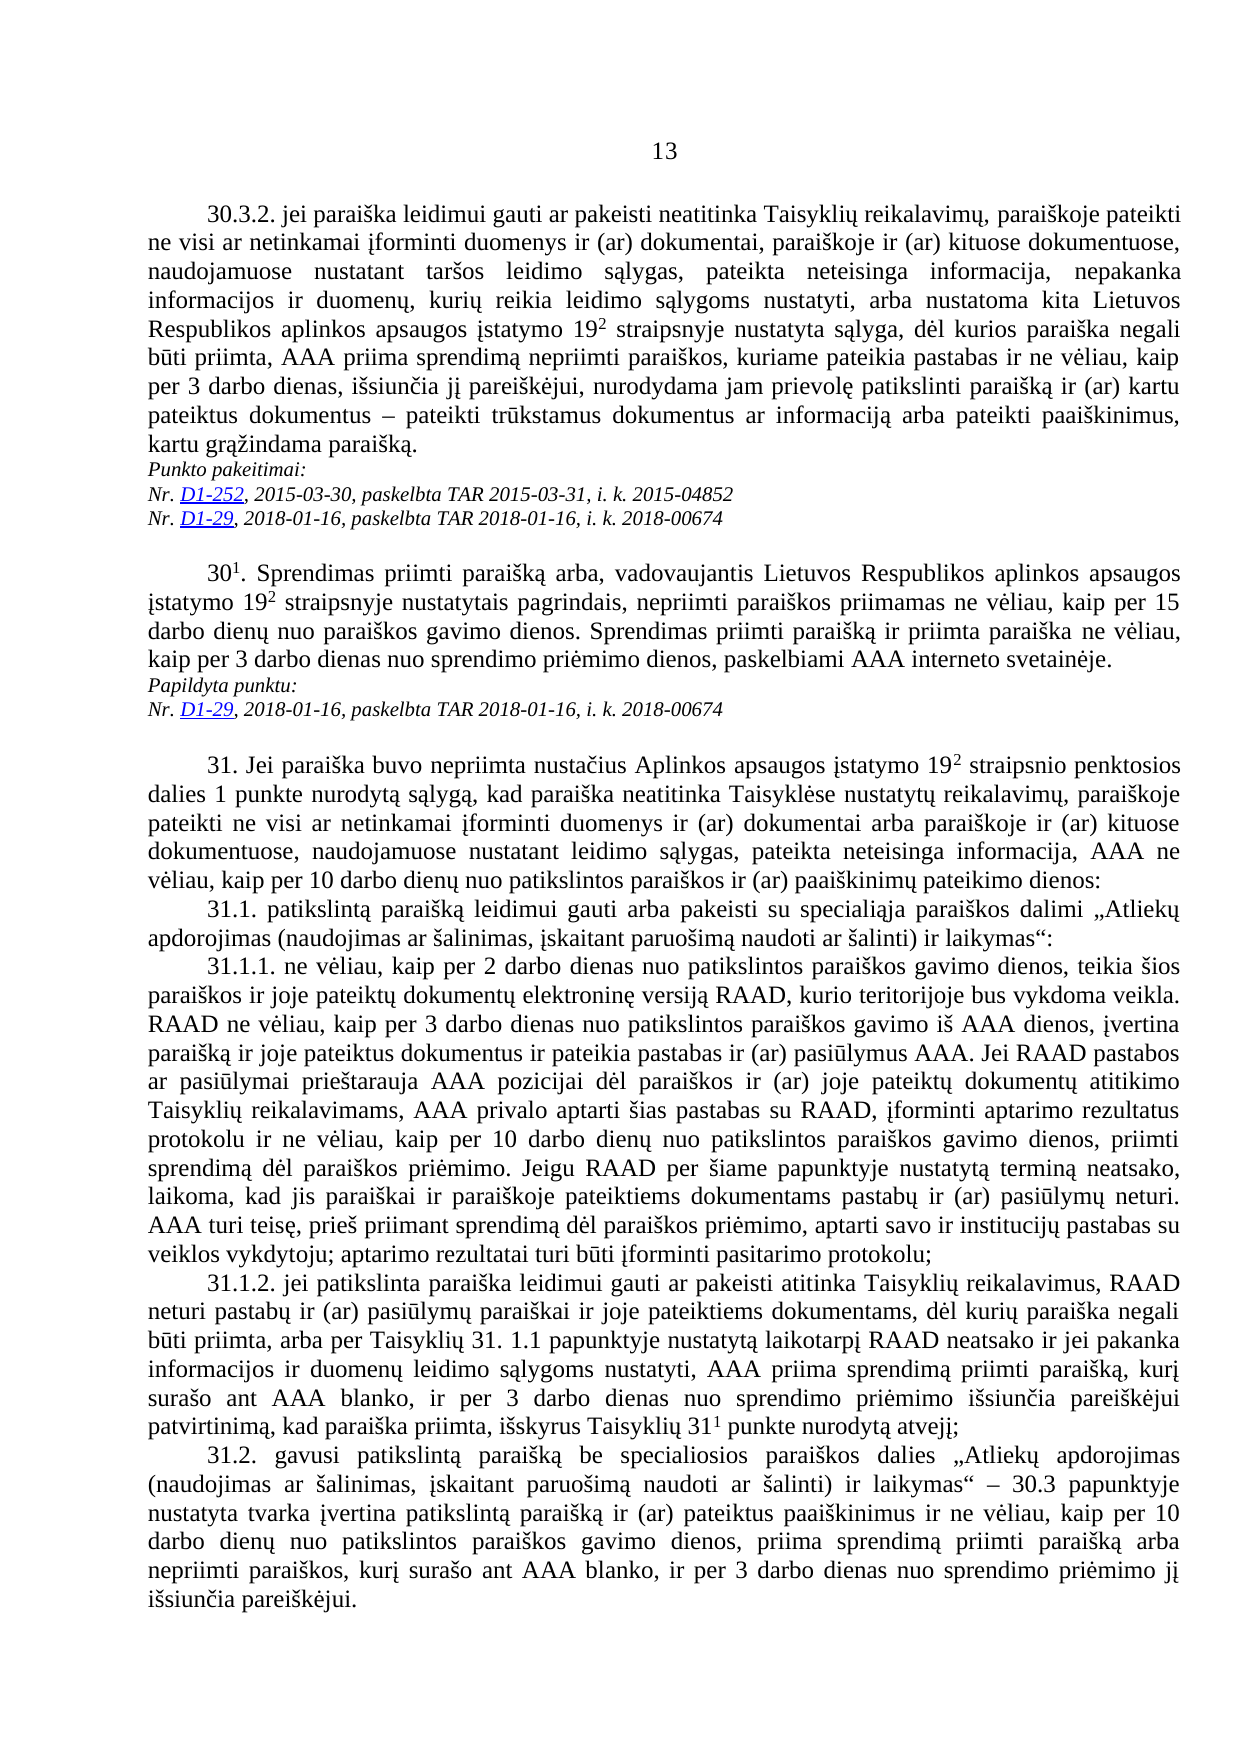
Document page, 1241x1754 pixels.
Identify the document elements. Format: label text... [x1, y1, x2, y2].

text Papildyta punktu: [148, 673, 1181, 697]
text 31. Jei paraiška buvo nepriimta nustačius Aplinkos apsaugos įstatymo 192 straipsnio penktosios dalies 1 punkte nurodytą sąlygą, kad paraiška neatitinka Taisyklėse nustatytų reikalavimų, paraiškoje pateikti ne visi ar netinkamai įforminti duomenys ir (ar) dokumentai arba paraiškoje ir (ar) kituose dokumentuose, naudojamuose nustatant leidimo sąlygas, pateikta neteisinga informacija, AAA ne vėliau, kaip per 10 darbo dienų nuo patikslintos paraiškos ir (ar) paaiškinimų pateikimo dienos: [148, 750, 1181, 894]
text Nr. D1-252, 2015-03-30, paskelbta TAR 2015-03-31, i. k. 2015-04852 [148, 481, 1181, 506]
text Nr. D1-29, 2018-01-16, paskelbta TAR 2018-01-16, i. k. 2018-00674 [148, 697, 1181, 721]
text 31.1.2. jei patikslinta paraiška leidimui gauti ar pakeisti atitinka Taisyklių reikalavimus, RAAD neturi pastabų ir (ar) pasiūlymų paraiškai ir joje pateiktiems dokumentams, dėl kurių paraiška negali būti priimta, arba per Taisyklių 31. 1.1 papunktyje nustatytą laikotarpį RAAD neatsako ir jei pakanka informacijos ir duomenų leidimo sąlygoms nustatyti, AAA priima sprendimą priimti paraišką, kurį surašo ant AAA blanko, ir per 3 darbo dienas nuo sprendimo priėmimo išsiunčia pareiškėjui patvirtinimą, kad paraiška priimta, išskyrus Taisyklių 311 punkte nurodytą atvejį; [148, 1268, 1181, 1440]
text 301. Sprendimas priimti paraišką arba, vadovaujantis Lietuvos Respublikos aplinkos apsaugos įstatymo 192 straipsnyje nustatytais pagrindais, nepriimti paraiškos priimamas ne vėliau, kaip per 15 darbo dienų nuo paraiškos gavimo dienos. Sprendimas priimti paraišką ir priimta paraiška ne vėliau, kaip per 3 darbo dienas nuo sprendimo priėmimo dienos, paskelbiami AAA interneto svetainėje. [148, 558, 1181, 673]
text 31.2. gavusi patikslintą paraišką be specialiosios paraiškos dalies „Atliekų apdorojimas (naudojimas ar šalinimas, įskaitant paruošimą naudoti ar šalinti) ir laikymas“ – 30.3 papunktyje nustatyta tvarka įvertina patikslintą paraišką ir (ar) pateiktus paaiškinimus ir ne vėliau, kaip per 10 darbo dienų nuo patikslintos paraiškos gavimo dienos, priima sprendimą priimti paraišką arba nepriimti paraiškos, kurį surašo ant AAA blanko, ir per 3 darbo dienas nuo sprendimo priėmimo jį išsiunčia pareiškėjui. [148, 1440, 1181, 1613]
text 31.1.1. ne vėliau, kaip per 2 darbo dienas nuo patikslintos paraiškos gavimo dienos, teikia šios paraiškos ir joje pateiktų dokumentų elektroninę versiją RAAD, kurio teritorijoje bus vykdoma veikla. RAAD ne vėliau, kaip per 3 darbo dienas nuo patikslintos paraiškos gavimo iš AAA dienos, įvertina paraišką ir joje pateiktus dokumentus ir pateikia pastabas ir (ar) pasiūlymus AAA. Jei RAAD pastabos ar pasiūlymai prieštarauja AAA pozicijai dėl paraiškos ir (ar) joje pateiktų dokumentų atitikimo Taisyklių reikalavimams, AAA privalo aptarti šias pastabas su RAAD, įforminti aptarimo rezultatus protokolu ir ne vėliau, kaip per 10 darbo dienų nuo patikslintos paraiškos gavimo dienos, priimti sprendimą dėl paraiškos priėmimo. Jeigu RAAD per šiame papunktyje nustatytą terminą neatsako, laikoma, kad jis paraiškai ir paraiškoje pateiktiems dokumentams pastabų ir (ar) pasiūlymų neturi. AAA turi teisę, prieš priimant sprendimą dėl paraiškos priėmimo, aptarti savo ir institucijų pastabas su veiklos vykdytoju; aptarimo rezultatai turi būti įforminti pasitarimo protokolu; [148, 951, 1181, 1268]
text 30.3.2. jei paraiška leidimui gauti ar pakeisti neatitinka Taisyklių reikalavimų, paraiškoje pateikti ne visi ar netinkamai įforminti duomenys ir (ar) dokumentai, paraiškoje ir (ar) kituose dokumentuose, naudojamuose nustatant taršos leidimo sąlygas, pateikta neteisinga informacija, nepakanka informacijos ir duomenų, kurių reikia leidimo sąlygoms nustatyti, arba nustatoma kita Lietuvos Respublikos aplinkos apsaugos įstatymo 192 straipsnyje nustatyta sąlyga, dėl kurios paraiška negali būti priimta, AAA priima sprendimą nepriimti paraiškos, kuriame pateikia pastabas ir ne vėliau, kaip per 3 darbo dienas, išsiunčia jį pareiškėjui, nurodydama jam prievolę patikslinti paraišką ir (ar) kartu pateiktus dokumentus – pateikti trūkstamus dokumentus ar informaciją arba pateikti paaiškinimus, kartu grąžindama paraišką. [148, 199, 1181, 457]
text Punkto pakeitimai: [148, 457, 1181, 481]
text 31.1. patikslintą paraišką leidimui gauti arba pakeisti su specialiąja paraiškos dalimi „Atliekų apdorojimas (naudojimas ar šalinimas, įskaitant paruošimą naudoti ar šalinti) ir laikymas“: [148, 894, 1181, 951]
text Nr. D1-29, 2018-01-16, paskelbta TAR 2018-01-16, i. k. 2018-00674 [148, 506, 1181, 529]
